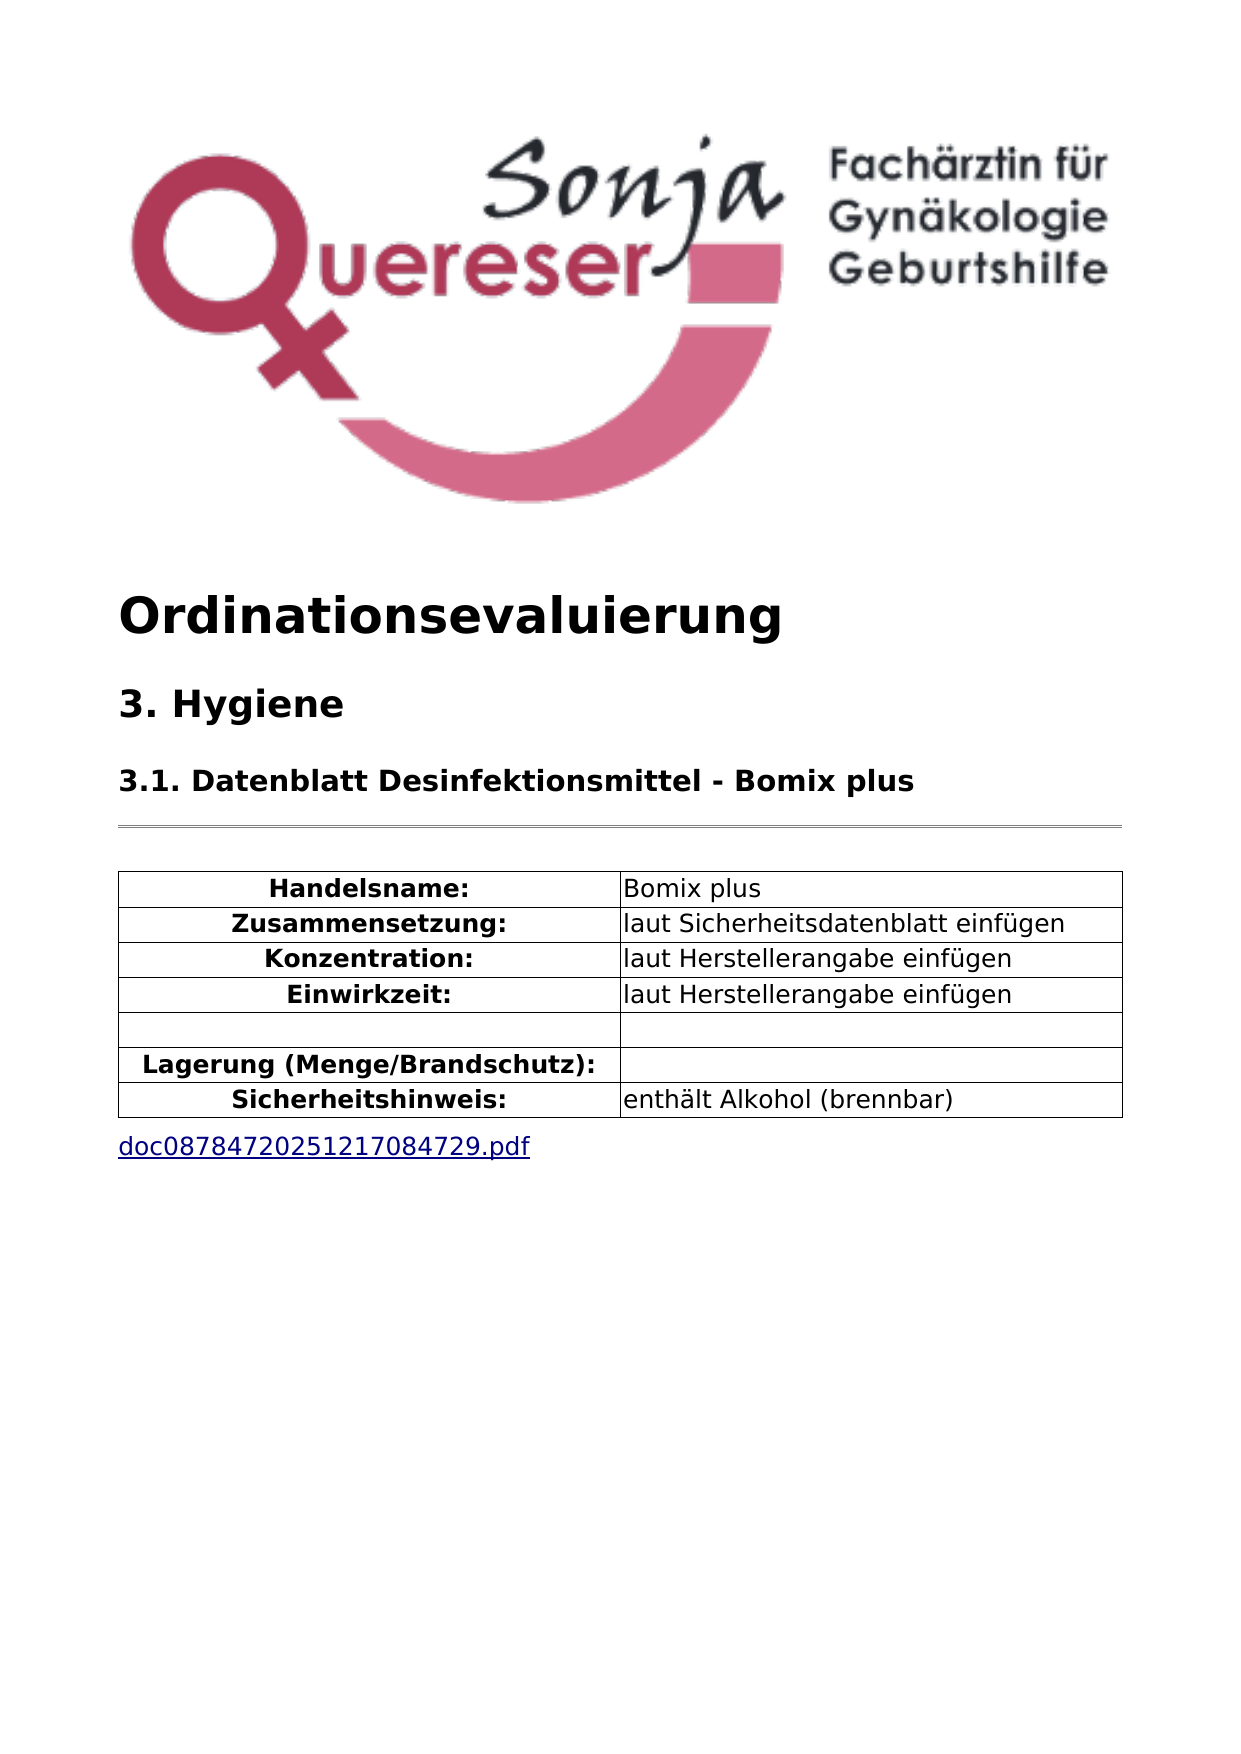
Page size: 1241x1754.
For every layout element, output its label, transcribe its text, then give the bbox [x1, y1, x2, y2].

table_cell Einwirkzeit: [119, 978, 620, 1012]
table_header Bomix plus [621, 872, 1122, 907]
table_cell enthält Alkohol (brennbar) [621, 1083, 1122, 1117]
subtitle 3.1. Datenblatt Desinfektionsmittel - Bomix plus [118, 764, 1122, 798]
table_cell Lagerung (Menge/Brandschutz): [119, 1048, 620, 1082]
table_cell [621, 1048, 1122, 1082]
picture [118, 118, 1123, 521]
table_cell [621, 1013, 1122, 1047]
table_header Handelsname: [119, 872, 620, 907]
subtitle 3. Hygiene [118, 683, 1122, 726]
table_cell laut Herstellerangabe einfügen [621, 978, 1122, 1012]
table_cell laut Herstellerangabe einfügen [621, 943, 1122, 977]
table_cell laut Sicherheitsdatenblatt einfügen [621, 908, 1122, 942]
subtitle Ordinationsevaluierung [118, 587, 1122, 645]
text doc08784720251217084729.pdf [118, 1132, 1122, 1161]
table_cell Sicherheitshinweis: [119, 1083, 620, 1117]
table_cell Zusammensetzung: [119, 908, 620, 942]
table_cell Konzentration: [119, 943, 620, 977]
table_cell [119, 1013, 620, 1047]
